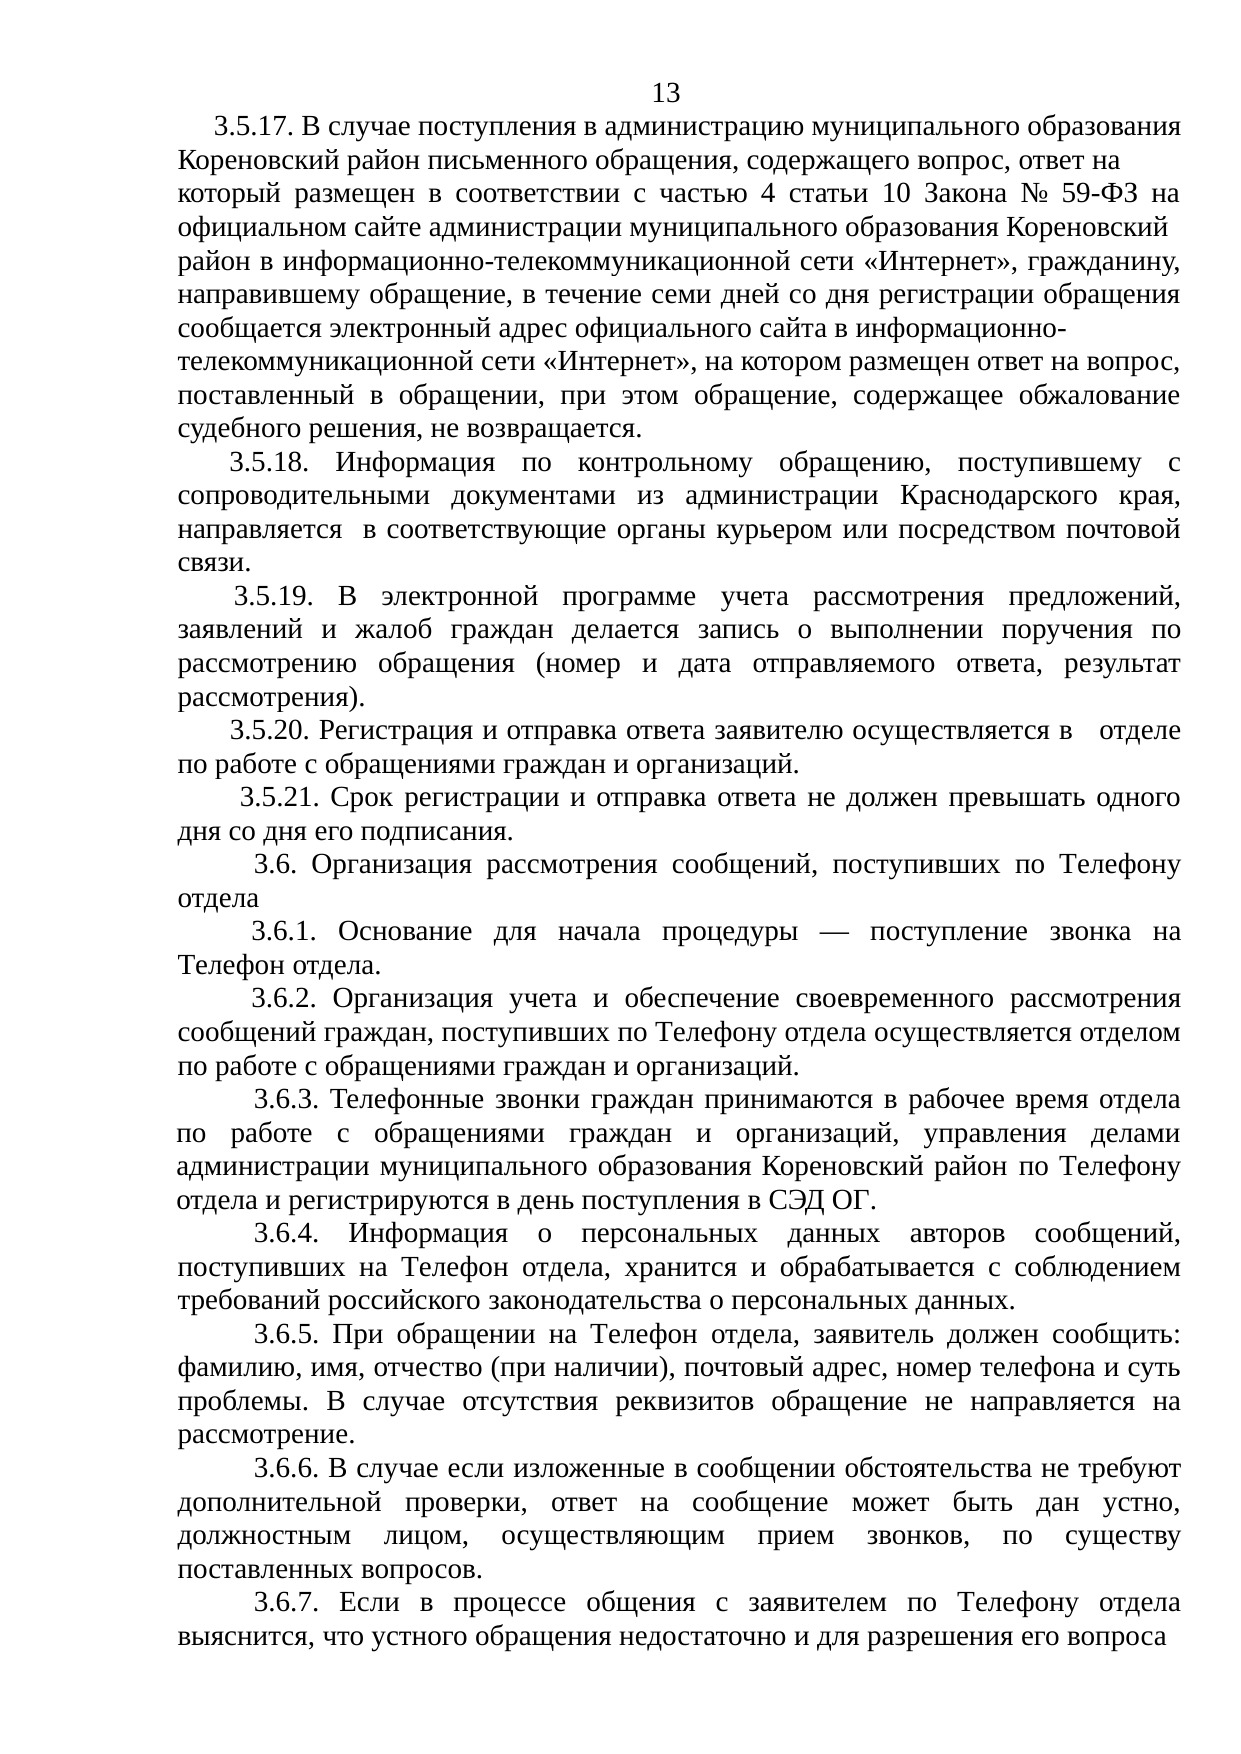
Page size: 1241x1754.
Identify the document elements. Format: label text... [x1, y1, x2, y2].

text 3.6.2. Организация учета и обеспечение своевременного рассмотрения сообщений граждан, поступивших по Телефону отдела осуществляется отделом по работе с обращениями граждан и организаций. [177, 981, 1181, 1081]
list район в информационно-телекоммуникационной сети «Интернет», гражданину, направившему обращение, в течение семи дней со дня регистрации обращения сообщается электронный адрес официального сайта в информационно- [177, 243, 1181, 343]
text 3.6.6. В случае если изложенные в сообщении обстоятельства не требуют дополнительной проверки, ответ на сообщение может быть дан устно, должностным лицом, осуществляющим прием звонков, по существу поставленных вопросов. [177, 1450, 1181, 1584]
text 3.6. Организация рассмотрения сообщений, поступивших по Телефону отдела [177, 846, 1181, 913]
list телекоммуникационной сети «Интернет», на котором размещен ответ на вопрос, поставленный в обращении, при этом обращение, содержащее обжалование судебного решения, не возвращается. [177, 343, 1181, 444]
text 3.6.5. При обращении на Телефон отдела, заявитель должен сообщить: фамилию, имя, отчество (при наличии), почтовый адрес, номер телефона и суть проблемы. В случае отсутствия реквизитов обращение не направляется на рассмотрение. [177, 1316, 1181, 1450]
text 3.5.20. Регистрация и отправка ответа заявителю осуществляется в отделе по работе с обращениями граждан и организаций. [177, 712, 1181, 779]
text 3.6.3. Телефонные звонки граждан принимаются в рабочее время отдела по работе с обращениями граждан и организаций, управления делами администрации муниципального образования Кореновский район по Телефону отдела и регистрируются в день поступления в СЭД ОГ. [176, 1081, 1181, 1215]
text 3.6.7. Если в процессе общения с заявителем по Телефону отдела выяснится, что устного обращения недостаточно и для разрешения его вопроса [177, 1584, 1181, 1651]
text 3.6.1. Основание для начала процедуры — поступление звонка на Телефон отдела. [177, 913, 1181, 981]
text 3.5.21. Срок регистрации и отправка ответа не должен превышать одного дня со дня его подписания. [177, 779, 1181, 846]
list 3.5.17. В случае поступления в администрацию муниципаль­ного образования Кореновский район письменного обращения, содержащего вопрос, ответ на [177, 108, 1181, 176]
list 13 [177, 75, 1181, 108]
list который размещен в соответствии с частью 4 статьи 10 Закона № 59-ФЗ на официальном сайте администрации муниципаль­ного образования Кореновский [177, 176, 1181, 243]
text 3.5.19. В электронной программе учета рассмотрения предложений, заявлений и жалоб граждан делается запись о выполнении поручения по рассмотрению обращения (номер и дата отправляемого ответа, результат рассмотрения). [177, 578, 1181, 712]
text 3.6.4. Информация о персональных данных авторов сообщений, поступивших на Телефон отдела, хранится и обрабатывается с соблюдением требований российского законодательства о персональных данных. [177, 1215, 1181, 1316]
text 3.5.18. Информация по контрольному обращению, поступившему с сопроводительными документами из администрации Краснодарского края, направляется в соответствующие органы курьером или посредством почтовой связи. [177, 444, 1181, 578]
